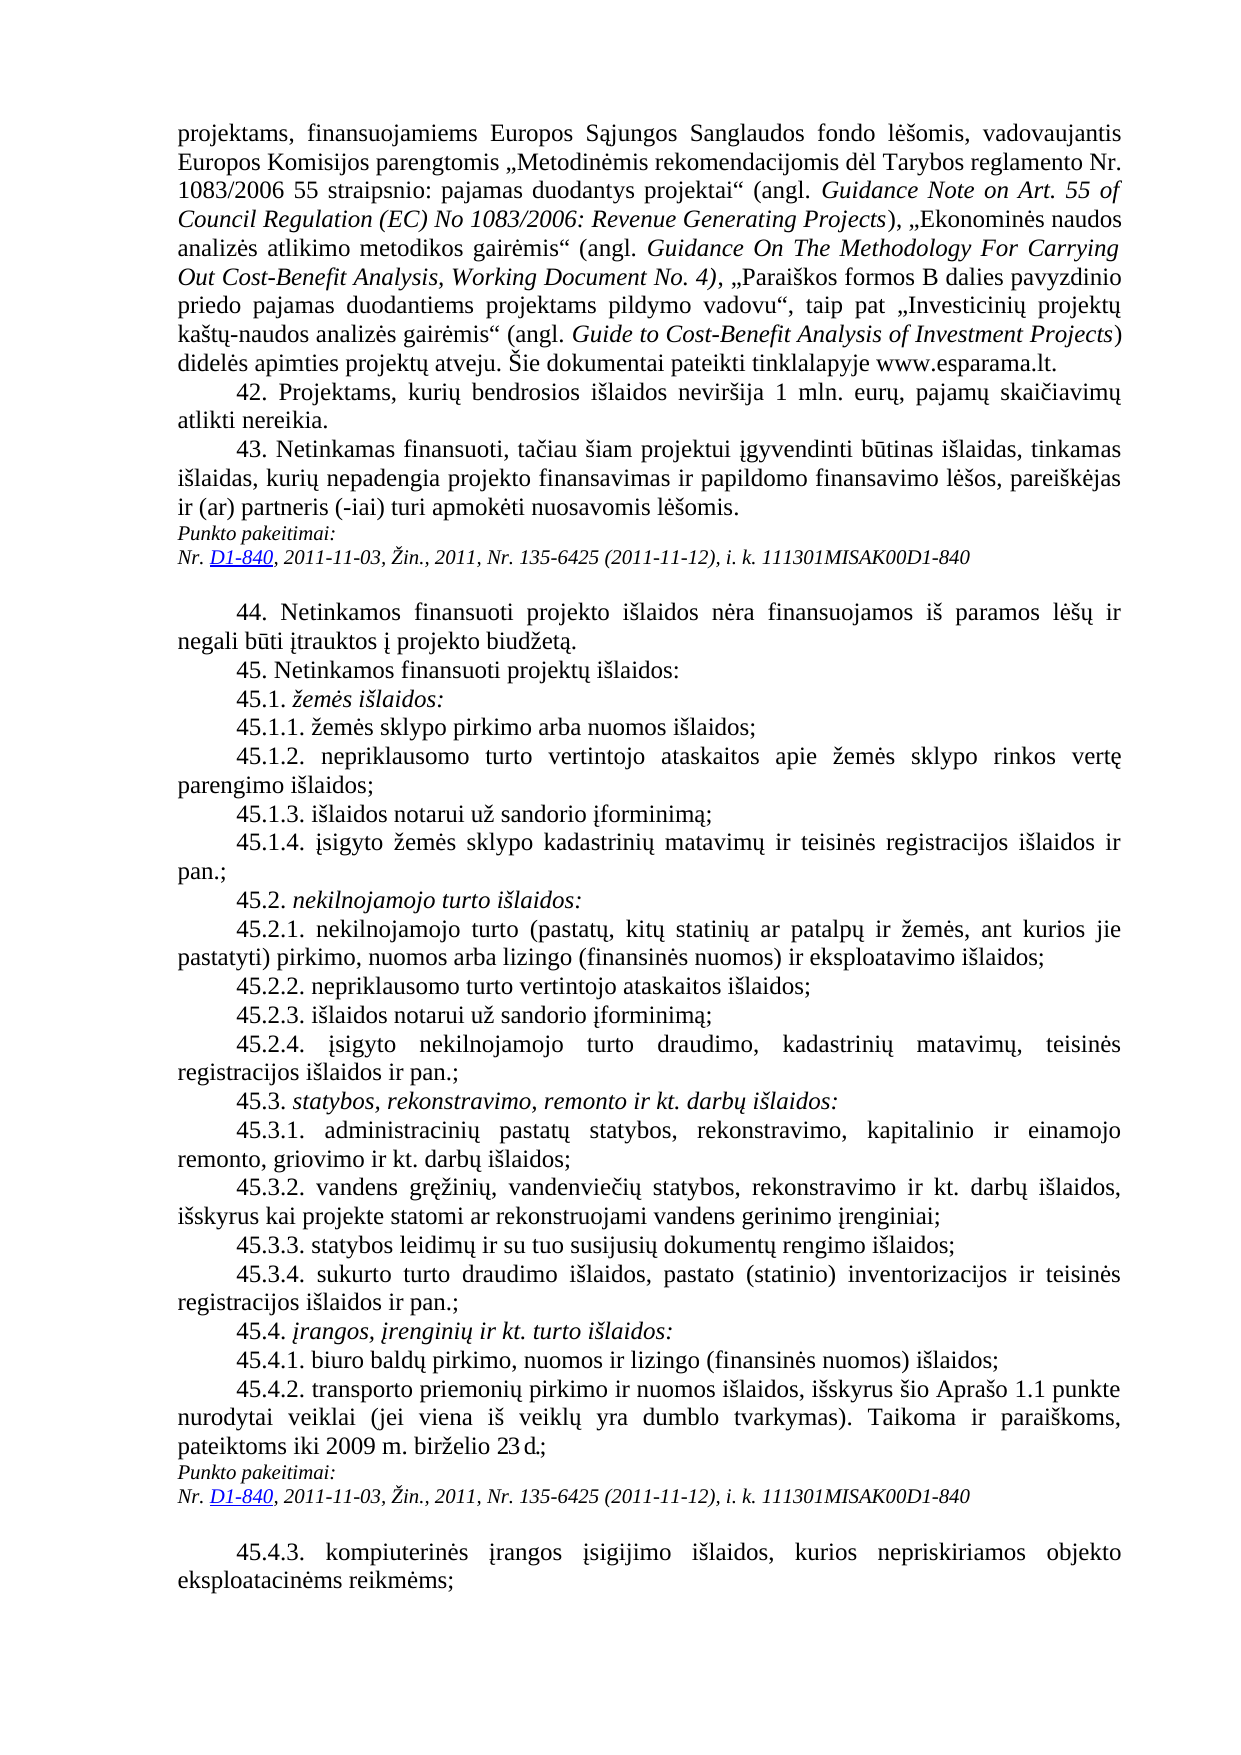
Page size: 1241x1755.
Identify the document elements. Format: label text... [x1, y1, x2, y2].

text 43. Netinkamas finansuoti, tačiau šiam projektui įgyvendinti būtinas išlaidas, tinkamas išlaidas, kurių nepadengia projekto finansavimas ir papildomo finansavimo lėšos, pareiškėjas ir (ar) partneris (-iai) turi apmokėti nuosavomis lėšomis. [177, 434, 1122, 521]
text Nr. D1-840, 2011-11-03, Žin., 2011, Nr. 135-6425 (2011-11-12), i. k. 111301MISAK00D1-840 [177, 545, 1122, 569]
text 45.1.3. išlaidos notarui už sandorio įforminimą; [177, 799, 1122, 827]
text 45.3.4. sukurto turto draudimo išlaidos, pastato (statinio) inventorizacijos ir teisinės registracijos išlaidos ir pan.; [177, 1259, 1122, 1316]
text 45.4.3. kompiuterinės įrangos įsigijimo išlaidos, kurios nepriskiriamos objekto eksploatacinėms reikmėms; [177, 1537, 1122, 1594]
text 45.2.2. nepriklausomo turto vertintojo ataskaitos išlaidos; [177, 971, 1122, 1000]
text 45.1.4. įsigyto žemės sklypo kadastrinių matavimų ir teisinės registracijos išlaidos ir pan.; [177, 827, 1122, 885]
text projektams, finansuojamiems Europos Sąjungos Sanglaudos fondo lėšomis, vadovaujantis Europos Komisijos parengtomis „Metodinėmis rekomendacijomis dėl Tarybos reglamento Nr. 1083/2006 55 straipsnio: pajamas duodantys projektai“ (angl. Guidance Note on Art. 55 of Council Regulation (EC) No 1083/2006: Revenue Generating Projects), „Ekonominės naudos analizės atlikimo metodikos gairėmis“ (angl. Guidance On The Methodology For Carrying Out Cost-Benefit Analysis, Working Document No. 4), „Paraiškos formos B dalies pavyzdinio priedo pajamas duodantiems projektams pildymo vadovu“, taip pat „Investicinių projektų kaštų-naudos analizės gairėmis“ (angl. Guide to Cost-Benefit Analysis of Investment Projects) didelės apimties projektų atveju. Šie dokumentai pateikti tinklalapyje www.esparama.lt. [177, 118, 1122, 377]
text 45.1.2. nepriklausomo turto vertintojo ataskaitos apie žemės sklypo rinkos vertę parengimo išlaidos; [177, 741, 1122, 799]
text 44. Netinkamos finansuoti projekto išlaidos nėra finansuojamos iš paramos lėšų ir negali būti įtrauktos į projekto biudžetą. [177, 597, 1122, 655]
text 45.2. nekilnojamojo turto išlaidos: [177, 885, 1122, 914]
text Punkto pakeitimai: [177, 1460, 1122, 1484]
text 45.3.3. statybos leidimų ir su tuo susijusių dokumentų rengimo išlaidos; [177, 1230, 1122, 1259]
text 45.1.1. žemės sklypo pirkimo arba nuomos išlaidos; [177, 712, 1122, 741]
text 45.4. įrangos, įrenginių ir kt. turto išlaidos: [177, 1316, 1122, 1345]
text 45.2.3. išlaidos notarui už sandorio įforminimą; [177, 1000, 1122, 1029]
text 45.3.2. vandens gręžinių, vandenviečių statybos, rekonstravimo ir kt. darbų išlaidos, išskyrus kai projekte statomi ar rekonstruojami vandens gerinimo įrenginiai; [177, 1172, 1122, 1230]
text Punkto pakeitimai: [177, 521, 1122, 545]
text 45.2.4. įsigyto nekilnojamojo turto draudimo, kadastrinių matavimų, teisinės registracijos išlaidos ir pan.; [177, 1029, 1122, 1086]
text 45.1. žemės išlaidos: [177, 684, 1122, 712]
text 45.4.1. biuro baldų pirkimo, nuomos ir lizingo (finansinės nuomos) išlaidos; [177, 1345, 1122, 1374]
text 45. Netinkamos finansuoti projektų išlaidos: [177, 655, 1122, 684]
text 45.4.2. transporto priemonių pirkimo ir nuomos išlaidos, išskyrus šio Aprašo 1.1 punkte nurodytai veiklai (jei viena iš veiklų yra dumblo tvarkymas). Taikoma ir paraiškoms, pateiktoms iki 2009 m. birželio 23 d.; [177, 1374, 1122, 1460]
text Nr. D1-840, 2011-11-03, Žin., 2011, Nr. 135-6425 (2011-11-12), i. k. 111301MISAK00D1-840 [177, 1484, 1122, 1508]
text 45.3.1. administracinių pastatų statybos, rekonstravimo, kapitalinio ir einamojo remonto, griovimo ir kt. darbų išlaidos; [177, 1115, 1122, 1172]
text 45.3. statybos, rekonstravimo, remonto ir kt. darbų išlaidos: [177, 1086, 1122, 1115]
text 45.2.1. nekilnojamojo turto (pastatų, kitų statinių ar patalpų ir žemės, ant kurios jie pastatyti) pirkimo, nuomos arba lizingo (finansinės nuomos) ir eksploatavimo išlaidos; [177, 914, 1122, 971]
text 42. Projektams, kurių bendrosios išlaidos neviršija 1 mln. eurų, pajamų skaičiavimų atlikti nereikia. [177, 377, 1122, 434]
